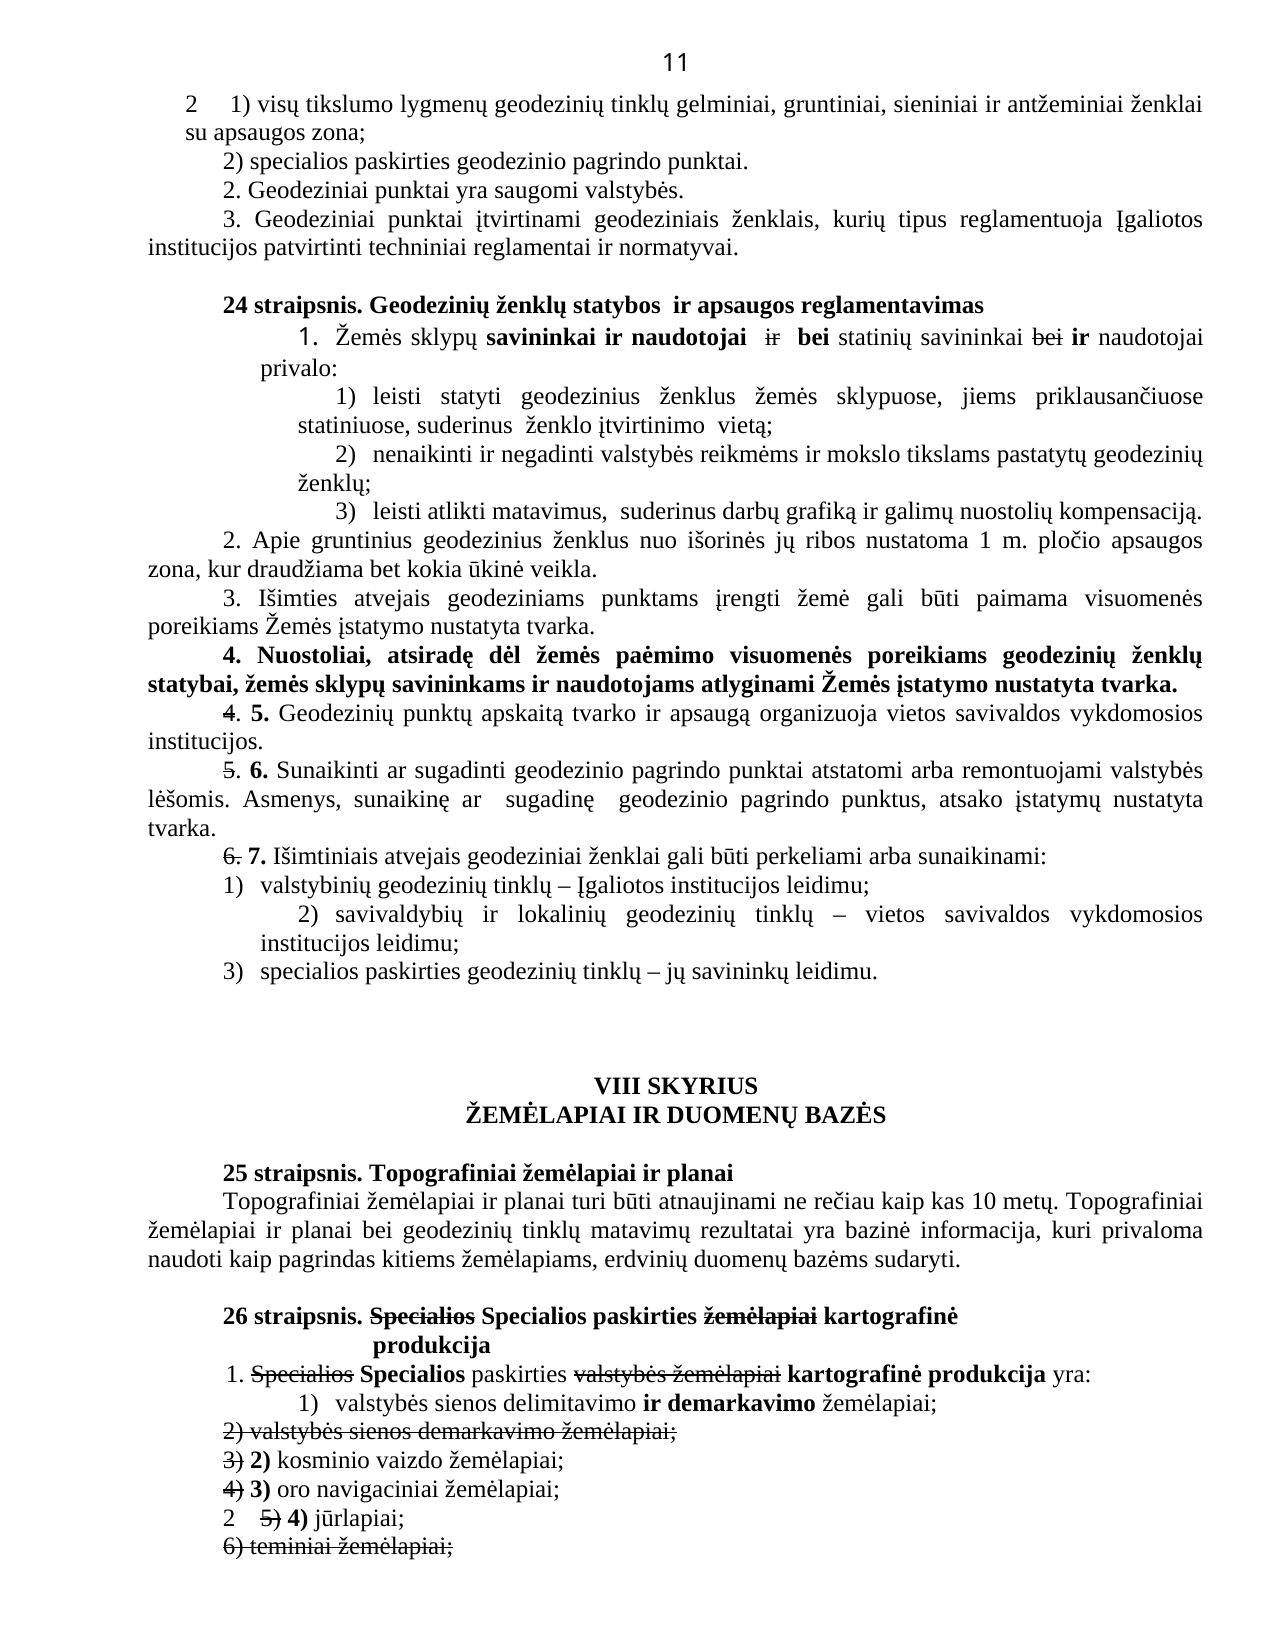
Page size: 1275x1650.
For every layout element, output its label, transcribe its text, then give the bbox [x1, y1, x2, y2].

text VIII skyrius [148, 1071, 1204, 1100]
text 1. Specialios Specialios paskirties valstybės žemėlapiai kartografinė produkcija yra: [148, 1359, 1204, 1388]
list leisti statyti geodezinius ženklus žemės sklypuose, jiems priklausančiuose statiniuose, suderinus ženklo įtvirtinimo vietą; [260, 381, 1204, 439]
list specialios paskirties geodezinių tinklų – jų savininkų leidimu. [223, 956, 1204, 985]
list leisti atlikti matavimus, suderinus darbų grafiką ir galimų nuostolių kompensaciją. [260, 496, 1204, 525]
text Topografiniai žemėlapiai ir planai turi būti atnaujinami ne rečiau kaip kas 10 metų. Topografiniai žemėlapiai ir planai bei geodezinių tinklų matavimų rezultatai yra bazinė informacija, kuri privaloma naudoti kaip pagrindas kitiems žemėlapiams, erdvinių duomenų bazėms sudaryti. [148, 1186, 1204, 1273]
text 25 straipsnis. Topografiniai žemėlapiai ir planai [148, 1158, 1204, 1186]
text 4. 5. Geodezinių punktų apskaitą tvarko ir apsaugą organizuoja vietos savivaldos vykdomosios institucijos. [148, 698, 1204, 755]
text 2) specialios paskirties geodezinio pagrindo punktai. [223, 146, 1204, 175]
text 4. Nuostoliai, atsiradę dėl žemės paėmimo visuomenės poreikiams geodezinių ženklų statybai, žemės sklypų savininkams ir naudotojams atlyginami Žemės įstatymo nustatyta tvarka. [148, 640, 1204, 698]
text žemėlapiai ir duomenų bazės [148, 1100, 1204, 1129]
list 5) 4) jūrlapiai; [223, 1503, 1204, 1531]
text 24 straipsnis. Geodezinių ženklų statybos ir apsaugos reglamentavimas [148, 290, 1204, 319]
text 2) valstybės sienos demarkavimo žemėlapiai; [185, 1416, 1204, 1445]
text 3. Išimties atvejais geodeziniams punktams įrengti žemė gali būti paimama visuomenės poreikiams Žemės įstatymo nustatyta tvarka. [148, 583, 1204, 640]
text 2. Geodeziniai punktai yra saugomi valstybės. [185, 175, 1204, 204]
text 3) 2) kosminio vaizdo žemėlapiai; [185, 1445, 1204, 1474]
text 2. Apie gruntinius geodezinius ženklus nuo išorinės jų ribos nustatoma 1 m. pločio apsaugos zona, kur draudžiama bet kokia ūkinė veikla. [148, 525, 1204, 583]
text 3. Geodeziniai punktai įtvirtinami geodeziniais ženklais, kurių tipus reglamentuoja Įgaliotos institucijos patvirtinti techniniai reglamentai ir normatyvai. [148, 204, 1204, 261]
list Žemės sklypų savininkai ir naudotojai ir bei statinių savininkai bei ir naudotojai privalo: [223, 319, 1204, 381]
list valstybinių geodezinių tinklų – Įgaliotos institucijos leidimu; [223, 870, 1204, 899]
text 26 straipsnis. Specialios Specialios paskirties žemėlapiai kartografinė produkcija [223, 1301, 1204, 1359]
text 4) 3) oro navigaciniai žemėlapiai; [185, 1474, 1204, 1503]
text 5. 6. Sunaikinti ar sugadinti geodezinio pagrindo punktai atstatomi arba remontuojami valstybės lėšomis. Asmenys, sunaikinę ar sugadinę geodezinio pagrindo punktus, atsako įstatymų nustatyta tvarka. [148, 755, 1204, 841]
list valstybės sienos delimitavimo ir demarkavimo žemėlapiai; [298, 1388, 1204, 1416]
list nenaikinti ir negadinti valstybės reikmėms ir mokslo tikslams pastatytų geodezinių ženklų; [260, 439, 1204, 496]
text 6) teminiai žemėlapiai; [185, 1531, 1204, 1560]
list 1) visų tikslumo lygmenų geodezinių tinklų gelminiai, gruntiniai, sieniniai ir antžeminiai ženklai su apsaugos zona; [148, 89, 1204, 146]
text 6. 7. Išimtiniais atvejais geodeziniai ženklai gali būti perkeliami arba sunaikinami: [148, 841, 1204, 870]
list savivaldybių ir lokalinių geodezinių tinklų – vietos savivaldos vykdomosios institucijos leidimu; [223, 899, 1204, 956]
